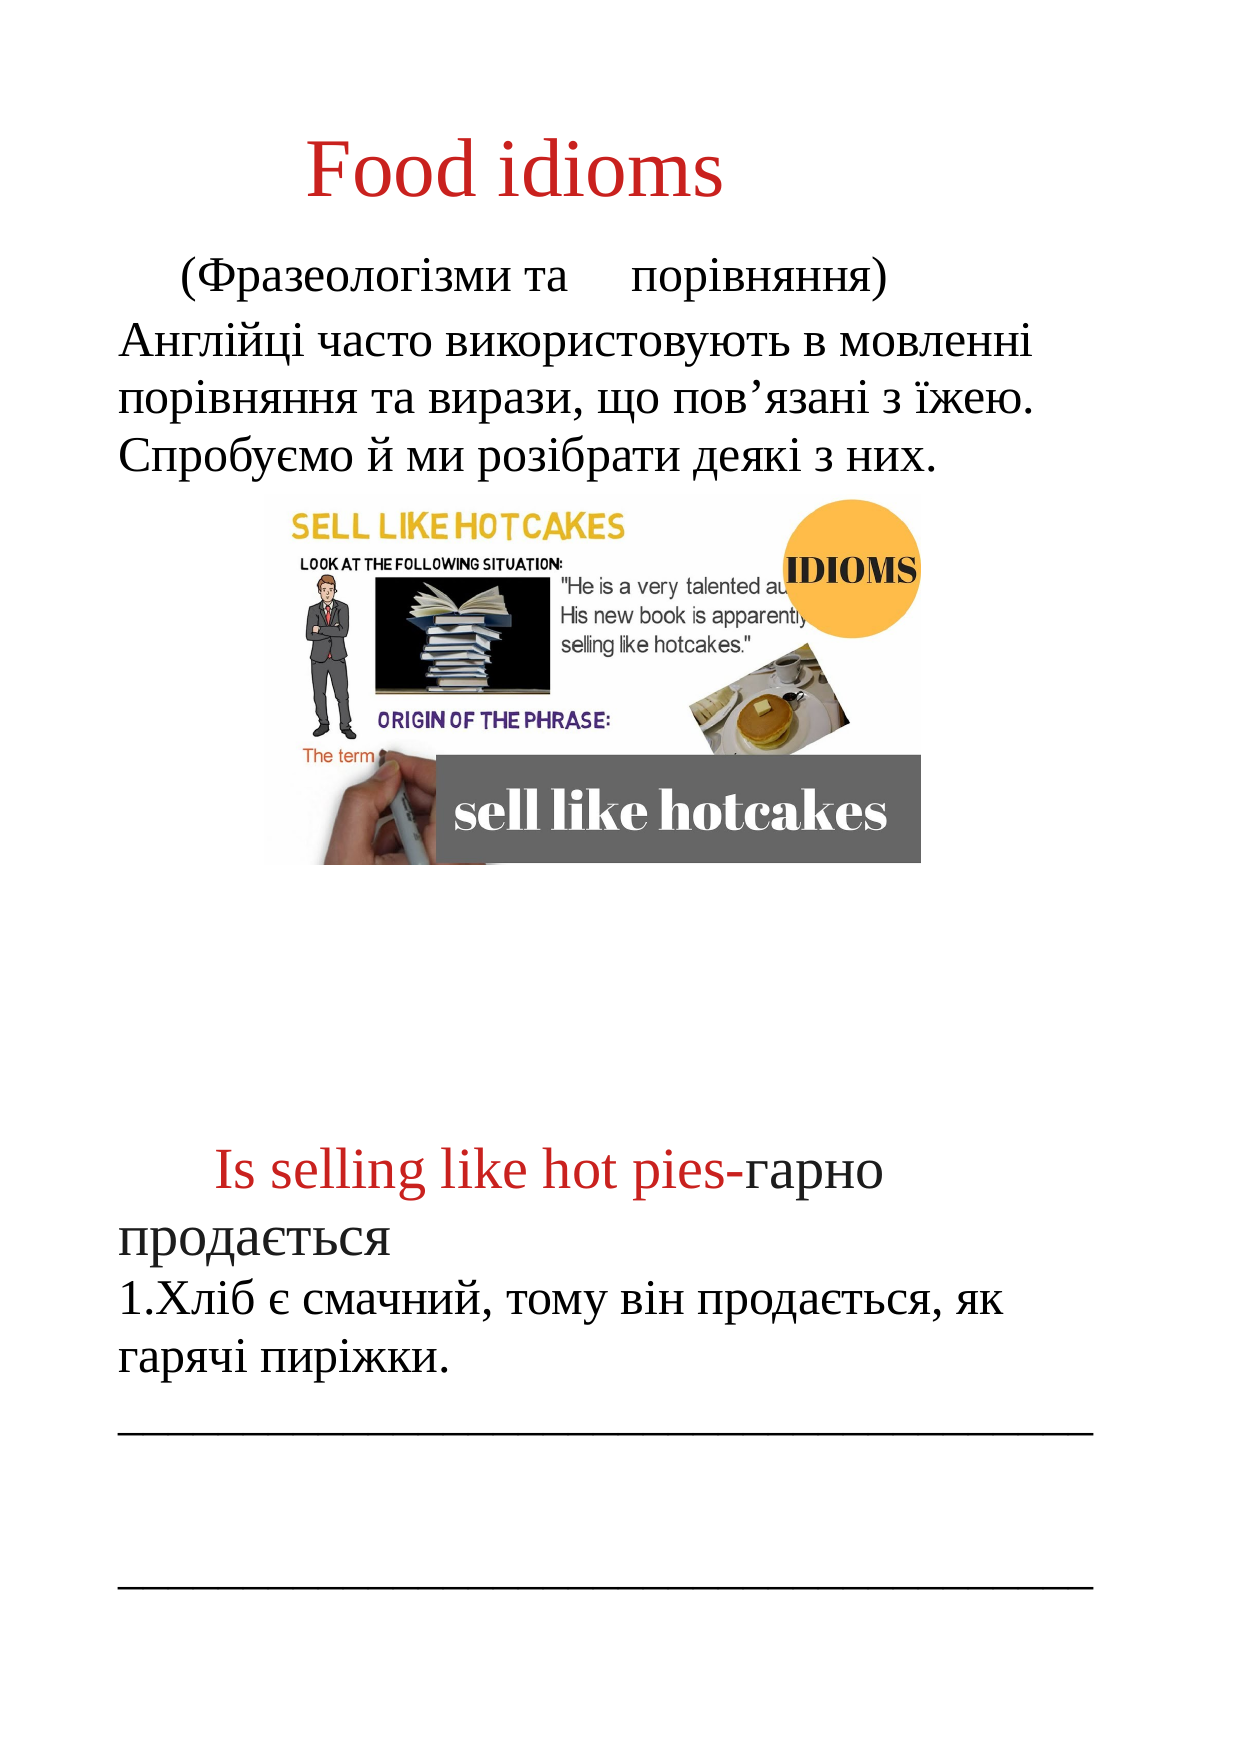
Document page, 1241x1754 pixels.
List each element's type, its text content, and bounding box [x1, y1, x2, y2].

text Food idioms [118, 118, 1122, 214]
text Is selling like hot pies-гарно продається [118, 1134, 1122, 1268]
text Спробуємо й ми розібрати деякі з них. [118, 425, 1122, 482]
text _______________________________________ [118, 1383, 1122, 1441]
text порівняння та вирази, що пов’язані з їжею. [118, 367, 1122, 425]
text (Фразеологізми та порівняння) [118, 214, 1122, 310]
text 1.Хліб є смачний, тому він продається, як гарячі пиріжки. [118, 1268, 1122, 1383]
picture [263, 494, 921, 865]
text _______________________________________ [118, 1536, 1122, 1594]
text Англійці часто використовують в мовленні [118, 310, 1122, 367]
